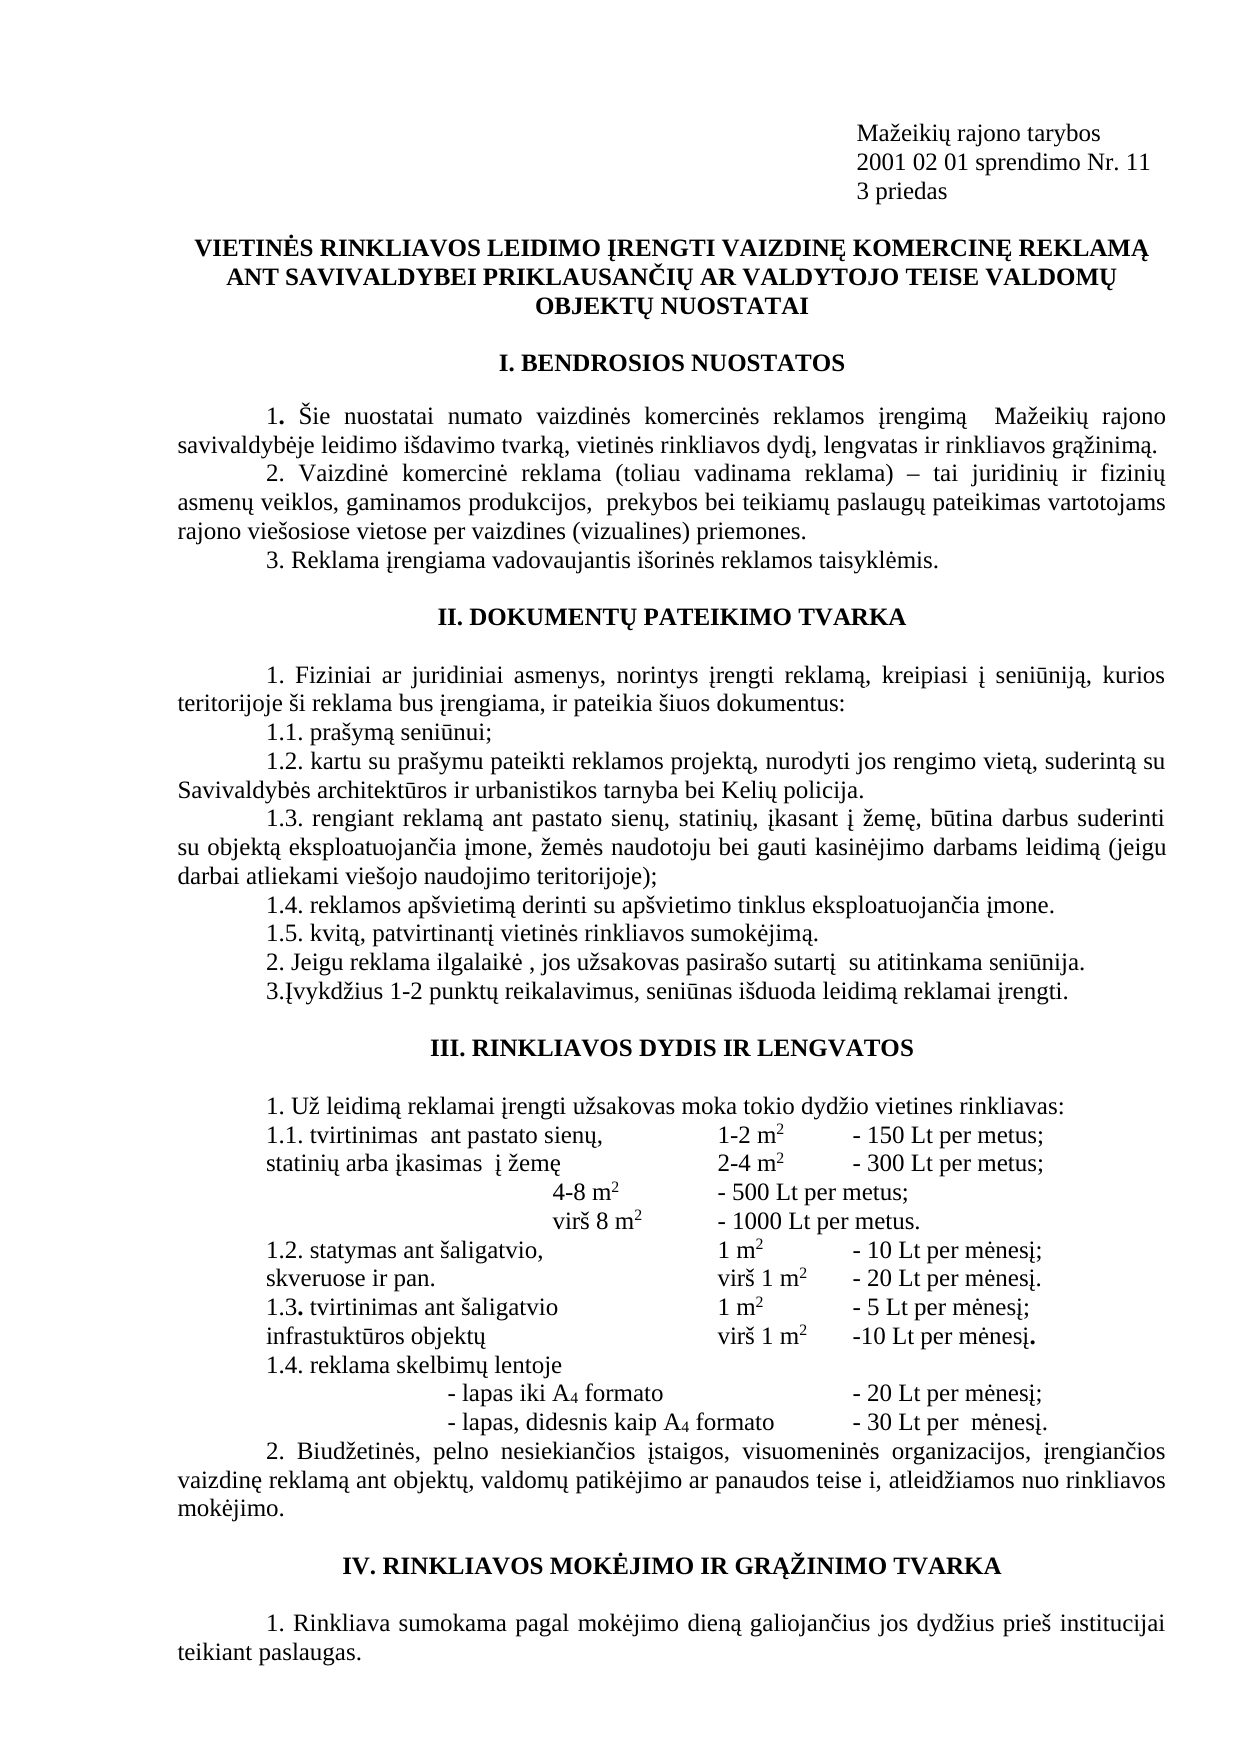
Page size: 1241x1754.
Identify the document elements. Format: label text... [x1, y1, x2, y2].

text 1.4. reklamos apšvietimą derinti su apšvietimo tinklus eksploatuojančia įmone. [177, 890, 1167, 918]
text virš 8 m2 - 1000 Lt per metus. [177, 1206, 1167, 1235]
text VIETINĖS RINKLIAVOS LEIDIMO ĮRENGTI VAIZDINĘ KOMERCINĘ REKLAMĄ ANT SAVIVALDYBEI PRIKLAUSANČIŲ AR VALDYTOJO TEISE VALDOMŲ OBJEKTŲ NUOSTATAI [177, 233, 1167, 319]
text 1. Fiziniai ar juridiniai asmenys, norintys įrengti reklamą, kreipiasi į seniūniją, kurios teritorijoje ši reklama bus įrengiama, ir pateikia šiuos dokumentus: [177, 660, 1167, 717]
text infrastuktūros objektų virš 1 m2 -10 Lt per mėnesį. [177, 1321, 1167, 1350]
text 1.2. statymas ant šaligatvio, 1 m2 - 10 Lt per mėnesį; [177, 1235, 1167, 1263]
text 2. Vaizdinė komercinė reklama (toliau vadinama reklama) – tai juridinių ir fizinių asmenų veiklos, gaminamos produkcijos, prekybos bei teikiamų paslaugų pateikimas vartotojams rajono viešosiose vietose per vaizdines (vizualines) priemones. [177, 458, 1167, 545]
text 2. Jeigu reklama ilgalaikė , jos užsakovas pasirašo sutartį su atitinkama seniūnija. [177, 947, 1167, 976]
text - lapas, didesnis kaip A4 formato - 30 Lt per mėnesį. [312, 1407, 1167, 1436]
text statinių arba įkasimas į žemę 2-4 m2 - 300 Lt per metus; [177, 1148, 1167, 1177]
text 4-8 m2 - 500 Lt per metus; [177, 1177, 1167, 1206]
text 3. Reklama įrengiama vadovaujantis išorinės reklamos taisyklėmis. [177, 545, 1167, 573]
text 1.3. rengiant reklamą ant pastato sienų, statinių, įkasant į žemę, būtina darbus suderinti su objektą eksploatuojančia įmone, žemės naudotoju bei gauti kasinėjimo darbams leidimą (jeigu darbai atliekami viešojo naudojimo teritorijoje); [177, 803, 1167, 890]
text 1. Rinkliava sumokama pagal mokėjimo dieną galiojančius jos dydžius prieš institucijai teikiant paslaugas. [177, 1608, 1167, 1666]
text 3 priedas [177, 176, 1167, 204]
text - lapas iki A4 formato - 20 Lt per mėnesį; [447, 1378, 1167, 1407]
text IV. RINKLIAVOS MOKĖJIMO IR GRĄŽINIMO TVARKA [177, 1551, 1167, 1580]
text 1.3. tvirtinimas ant šaligatvio 1 m2 - 5 Lt per mėnesį; [177, 1292, 1167, 1321]
text 1. Šie nuostatai numato vaizdinės komercinės reklamos įrengimą Mažeikių rajono savivaldybėje leidimo išdavimo tvarką, vietinės rinkliavos dydį, lengvatas ir rinkliavos grąžinimą. [177, 401, 1167, 458]
text 2001 02 01 sprendimo Nr. 11 [177, 147, 1167, 176]
text I. BENDROSIOS NUOSTATOS [177, 348, 1167, 377]
text 3.Įvykdžius 1-2 punktų reikalavimus, seniūnas išduoda leidimą reklamai įrengti. [177, 976, 1167, 1005]
text III. RINKLIAVOS DYDIS IR LENGVATOS [177, 1033, 1167, 1062]
text 1.2. kartu su prašymu pateikti reklamos projektą, nurodyti jos rengimo vietą, suderintą su Savivaldybės architektūros ir urbanistikos tarnyba bei Kelių policija. [177, 746, 1167, 803]
text 1.4. reklama skelbimų lentoje [177, 1350, 1167, 1378]
text 1. Už leidimą reklamai įrengti užsakovas moka tokio dydžio vietines rinkliavas: [177, 1091, 1167, 1120]
text 1.1. prašymą seniūnui; [177, 717, 1167, 746]
text 1.1. tvirtinimas ant pastato sienų, 1-2 m2 - 150 Lt per metus; [177, 1120, 1167, 1148]
text 2. Biudžetinės, pelno nesiekiančios įstaigos, visuomeninės organizacijos, įrengiančios vaizdinę reklamą ant objektų, valdomų patikėjimo ar panaudos teise i, atleidžiamos nuo rinkliavos mokėjimo. [177, 1436, 1167, 1522]
text skveruose ir pan. virš 1 m2 - 20 Lt per mėnesį. [177, 1263, 1167, 1292]
text II. DOKUMENTŲ PATEIKIMO TVARKA [177, 602, 1167, 631]
text Mažeikių rajono tarybos [856, 118, 1167, 147]
text 1.5. kvitą, patvirtinantį vietinės rinkliavos sumokėjimą. [177, 918, 1167, 947]
